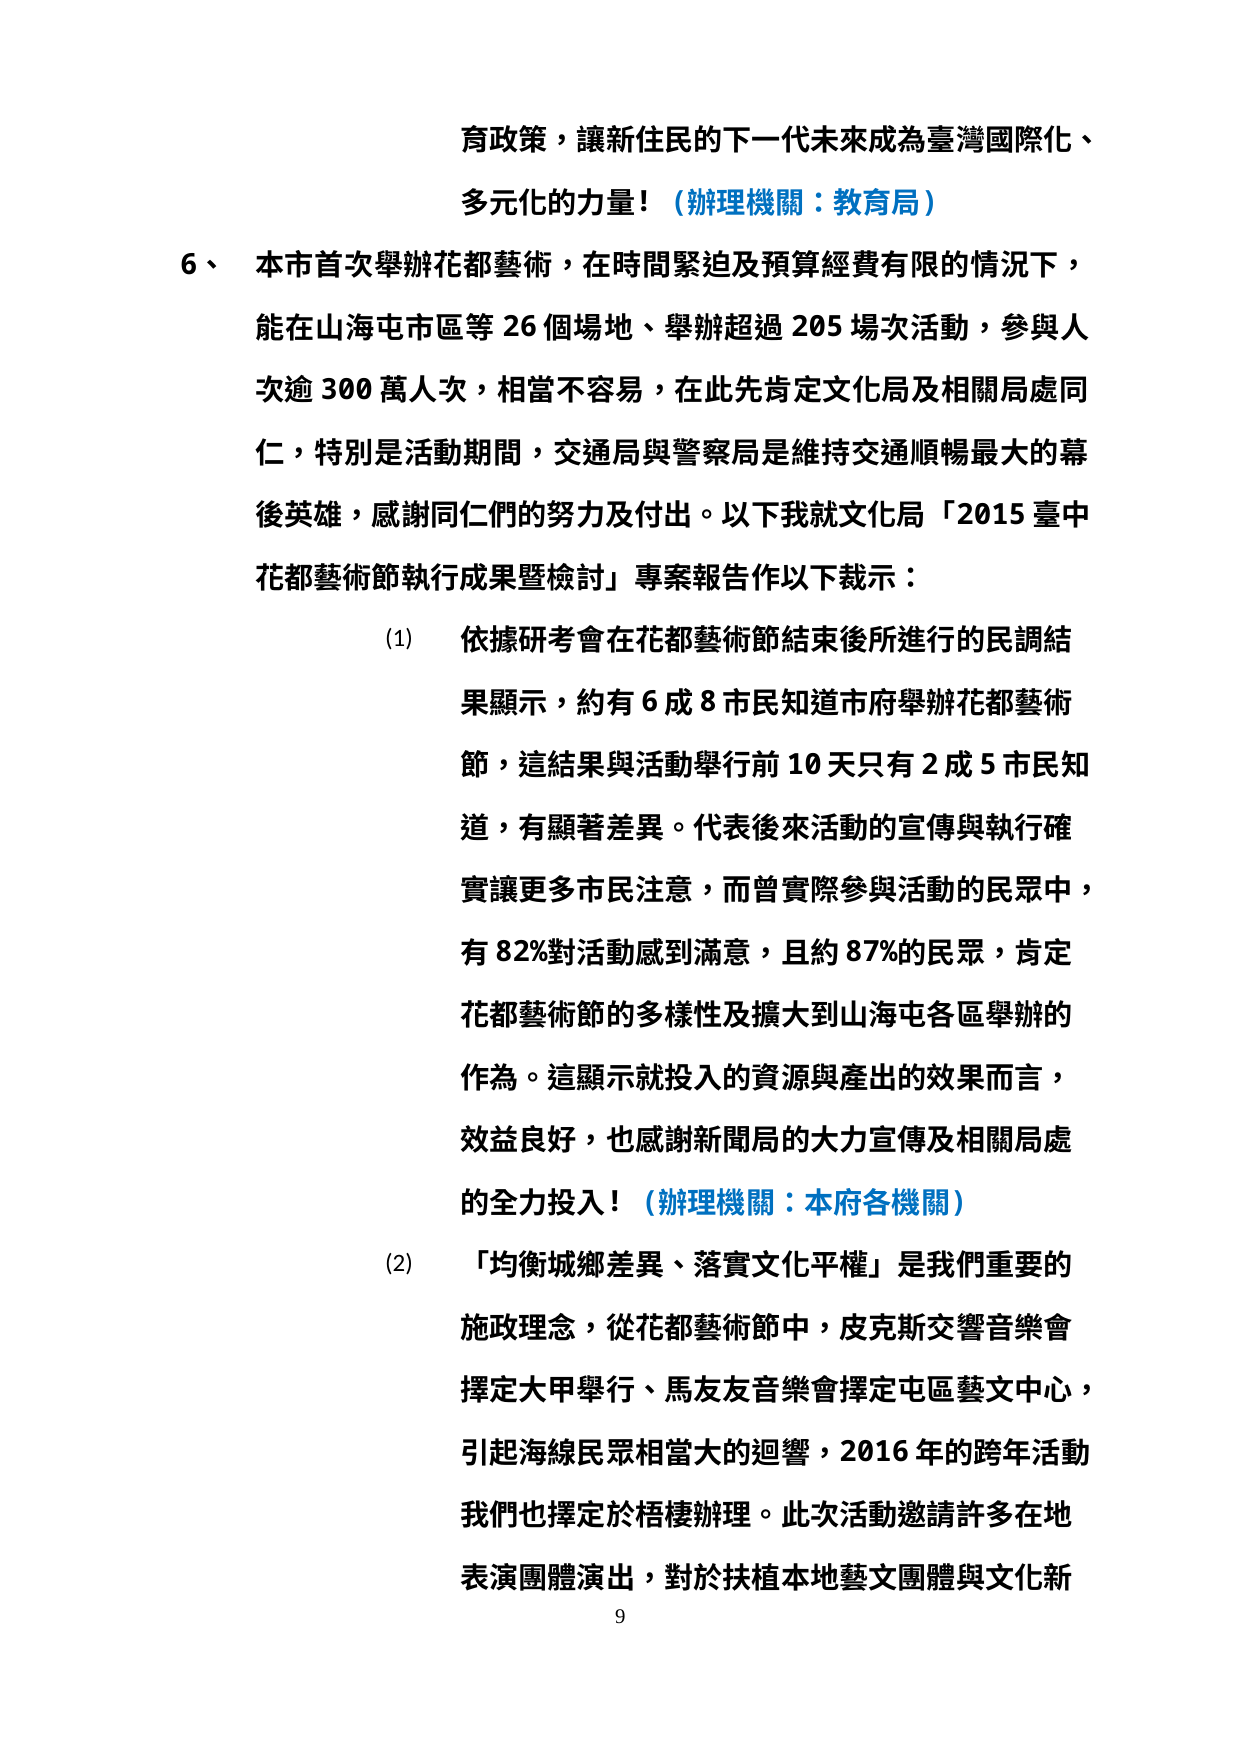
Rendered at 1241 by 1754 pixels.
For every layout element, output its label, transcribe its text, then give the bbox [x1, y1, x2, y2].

list 有關新住民教育方面，以社會資本的角度觀之，新住民影響了臺灣的文化教育、經濟資材等，請教育局召開跨局處會議，研擬新住民下一代的教育政策，讓新住民的下一代未來成為臺灣國際化、多元化的力量! (辦理機關：教育局) [385, 96, 1090, 221]
list 「均衡城鄉差異、落實文化平權」是我們重要的施政理念，從花都藝術節中，皮克斯交響音樂會擇定大甲舉行、馬友友音樂會擇定屯區藝文中心，引起海線民眾相當大的迴響，2016年的跨年活動我們也擇定於梧棲辦理。此次活動邀請許多在地表演團體演出，對於扶植本地藝文團體與文化新秀有相當大的助益，希望透過藝術下鄉、落實各區均衡發展。(辦理機關：文化局) [385, 1221, 1090, 1596]
list 依據研考會在花都藝術節結束後所進行的民調結果顯示，約有6成8市民知道市府舉辦花都藝術節，這結果與活動舉行前10天只有2成5市民知道，有顯著差異。代表後來活動的宣傳與執行確實讓更多市民注意，而曾實際參與活動的民眾中，有82%對活動感到滿意，且約87%的民眾，肯定花都藝術節的多樣性及擴大到山海屯各區舉辦的作為。這顯示就投入的資源與產出的效果而言，效益良好，也感謝新聞局的大力宣傳及相關局處的全力投入! (辦理機關：本府各機關) [385, 596, 1090, 1221]
list 本市首次舉辦花都藝術，在時間緊迫及預算經費有限的情況下，能在山海屯市區等26個場地、舉辦超過205場次活動，參與人次逾300萬人次，相當不容易，在此先肯定文化局及相關局處同仁，特別是活動期間，交通局與警察局是維持交通順暢最大的幕後英雄，感謝同仁們的努力及付出。以下我就文化局「2015臺中花都藝術節執行成果暨檢討」專案報告作以下裁示： [180, 221, 1090, 596]
